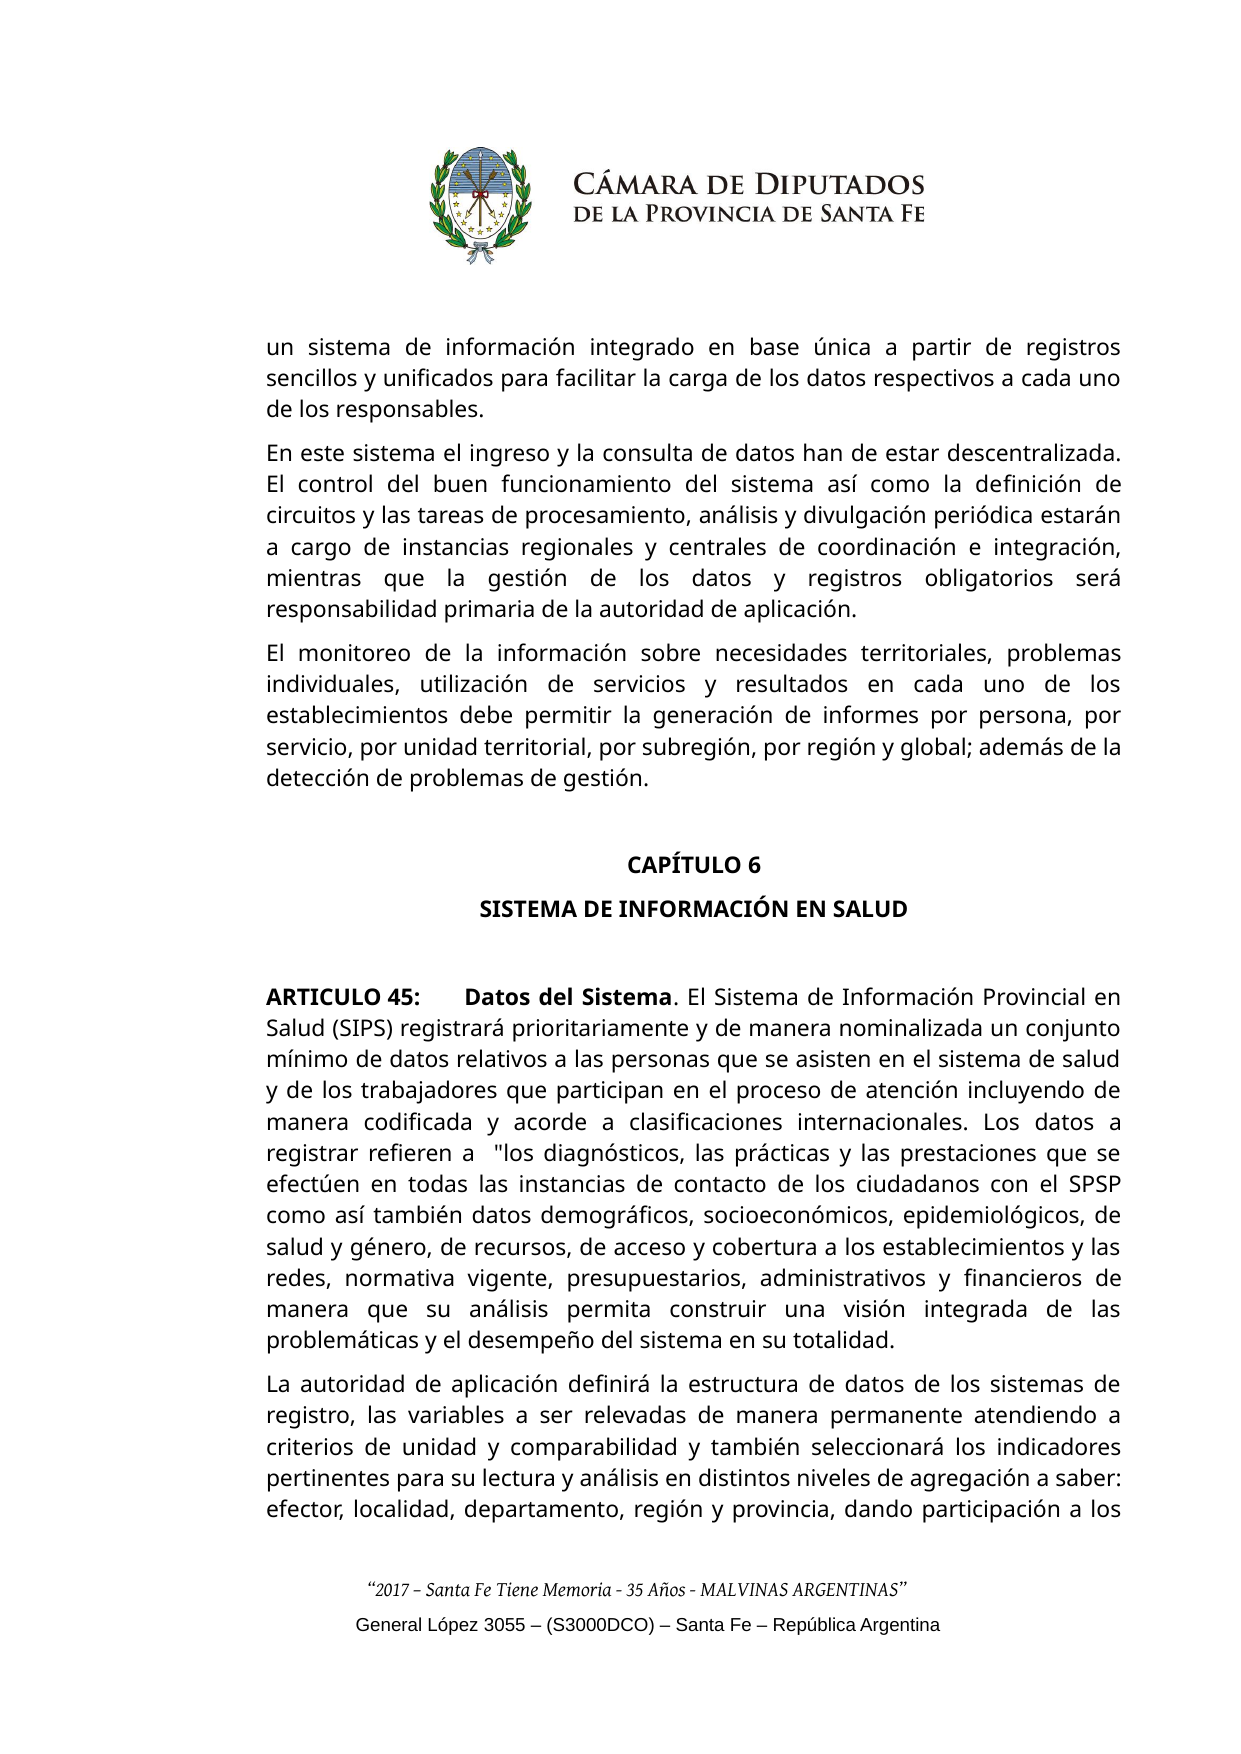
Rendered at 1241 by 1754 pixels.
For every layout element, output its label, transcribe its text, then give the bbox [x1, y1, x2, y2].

text Datos del Sistema. El Sistema de Información Provincial en Salud (SIPS) registrará prioritariamente y de manera nominalizada un conjunto mínimo de datos relativos a las personas que se asisten en el sistema de salud y de los trabajadores que participan en el proceso de atención incluyendo de manera codificada y acorde a clasiﬁcaciones internacionales. Los datos a registrar refieren a "los diagnósticos, las prácticas y las prestaciones que se efectúen en todas las instancias de contacto de los ciudadanos con el SPSP como así también datos demográﬁcos, socioeconómicos, epidemiológicos, de salud y género, de recursos, de acceso y cobertura a los establecimientos y las redes, normativa vigente, presupuestarios, administrativos y ﬁnancieros de manera que su análisis permita construir una visión integrada de las problemáticas y el desempeño del sistema en su totalidad. [266, 981, 1122, 1356]
text En este sistema el ingreso y la consulta de datos han de estar descentralizada. El control del buen funcionamiento del sistema así como la deﬁnición de circuitos y las tareas de procesamiento, análisis y divulgación periódica estarán a cargo de instancias regionales y centrales de coordinación e integración, mientras que la gestión de los datos y registros obligatorios será responsabilidad primaria de la autoridad de aplicación. [266, 437, 1122, 624]
picture [429, 147, 925, 269]
text El monitoreo de la información sobre necesidades territoriales, problemas individuales, utilización de servicios y resultados en cada uno de los establecimientos debe permitir la generación de informes por persona, por servicio, por unidad territorial, por subregión, por región y global; además de la detección de problemas de gestión. [266, 637, 1122, 793]
text La autoridad de aplicación definirá la estructura de datos de los sistemas de registro, las variables a ser relevadas de manera permanente atendiendo a criterios de unidad y comparabilidad y también seleccionará los indicadores pertinentes para su lectura y análisis en distintos niveles de agregación a saber: efector, localidad, departamento, región y provincia, dando participación a los [266, 1368, 1122, 1524]
table_header ARTICULO 45: [266, 981, 464, 1011]
text un sistema de información integrado en base única a partir de registros sencillos y unificados para facilitar la carga de los datos respectivos a cada uno de los responsables. [266, 331, 1122, 424]
text CAPÍTULO 6 [266, 849, 1122, 881]
text SISTEMA DE INFORMACIÓN EN SALUD [266, 893, 1122, 924]
